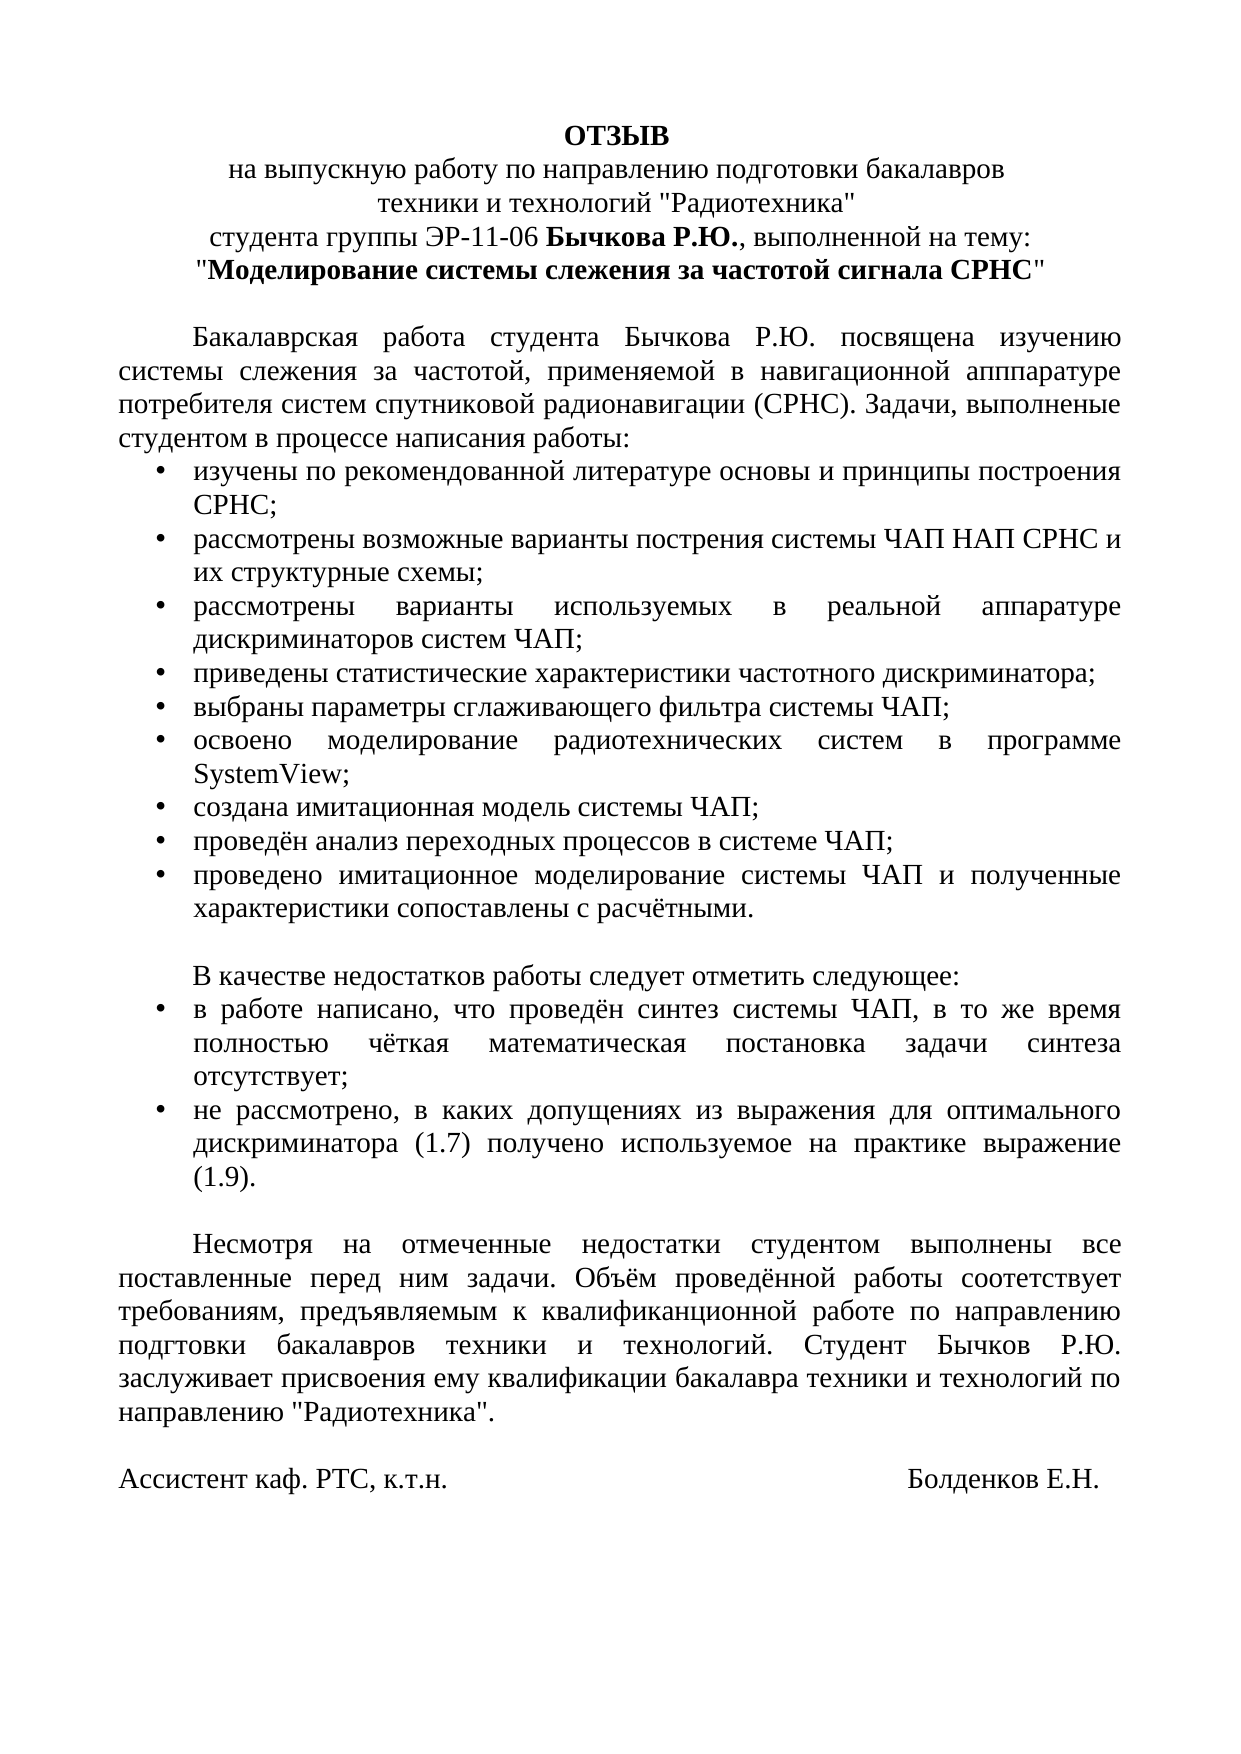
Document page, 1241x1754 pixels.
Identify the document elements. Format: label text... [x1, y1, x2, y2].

list проведён анализ переходных процессов в системе ЧАП; [156, 823, 1122, 857]
text Бакалаврская работа студента Бычкова Р.Ю. посвящена изучению системы слежения за частотой, применяемой в навигационной апппаратуре потребителя систем спутниковой радионавигации (СРНС). Задачи, выполненые студентом в процессе написания работы: [118, 319, 1122, 453]
list изучены по рекомендованной литературе основы и принципы построения СРНС; [156, 453, 1122, 521]
list создана имитационная модель системы ЧАП; [156, 789, 1122, 823]
list освоено моделирование радиотехнических систем в программе SystemView; [156, 722, 1122, 789]
list выбраны параметры сглаживающего фильтра системы ЧАП; [156, 689, 1122, 722]
list рассмотрены возможные варианты пострения системы ЧАП НАП СРНС и их структурные схемы; [156, 521, 1122, 588]
text техники и технологий "Радиотехника" [118, 185, 1122, 219]
text Ассистент каф. РТС, к.т.н. Болденков Е.Н. [118, 1461, 1122, 1494]
list проведено имитационное моделирование системы ЧАП и полученные характеристики сопоставлены с расчётными. [156, 857, 1122, 924]
text студента группы ЭР-11-06 Бычкова Р.Ю., выполненной на тему: [118, 219, 1122, 252]
text на выпускную работу по направлению подготовки бакалавров [118, 152, 1122, 185]
text "Моделирование системы слежения за частотой сигнала СРНС" [118, 252, 1122, 286]
list рассмотрены варианты используемых в реальной аппаратуре дискриминаторов систем ЧАП; [156, 588, 1122, 655]
list не рассмотрено, в каких допущениях из выражения для оптимального дискриминатора (1.7) получено используемое на практике выражение (1.9). [156, 1092, 1122, 1193]
list в работе написано, что проведён синтез системы ЧАП, в то же время полностью чёткая математическая постановка задачи синтеза отсутствует; [156, 991, 1122, 1092]
text В качестве недостатков работы следует отметить следующее: [118, 958, 1122, 991]
text Несмотря на отмеченные недостатки студентом выполнены все поставленные перед ним задачи. Объём проведённой работы соотетствует требованиям, предъявляемым к квалификанционной работе по направлению подгтовки бакалавров техники и технологий. Студент Бычков Р.Ю. заслуживает присвоения ему квалификации бакалавра техники и технологий по направлению "Радиотехника". [118, 1226, 1122, 1427]
text ОТЗЫВ [118, 118, 1122, 152]
list приведены статистические характеристики частотного дискриминатора; [156, 655, 1122, 689]
